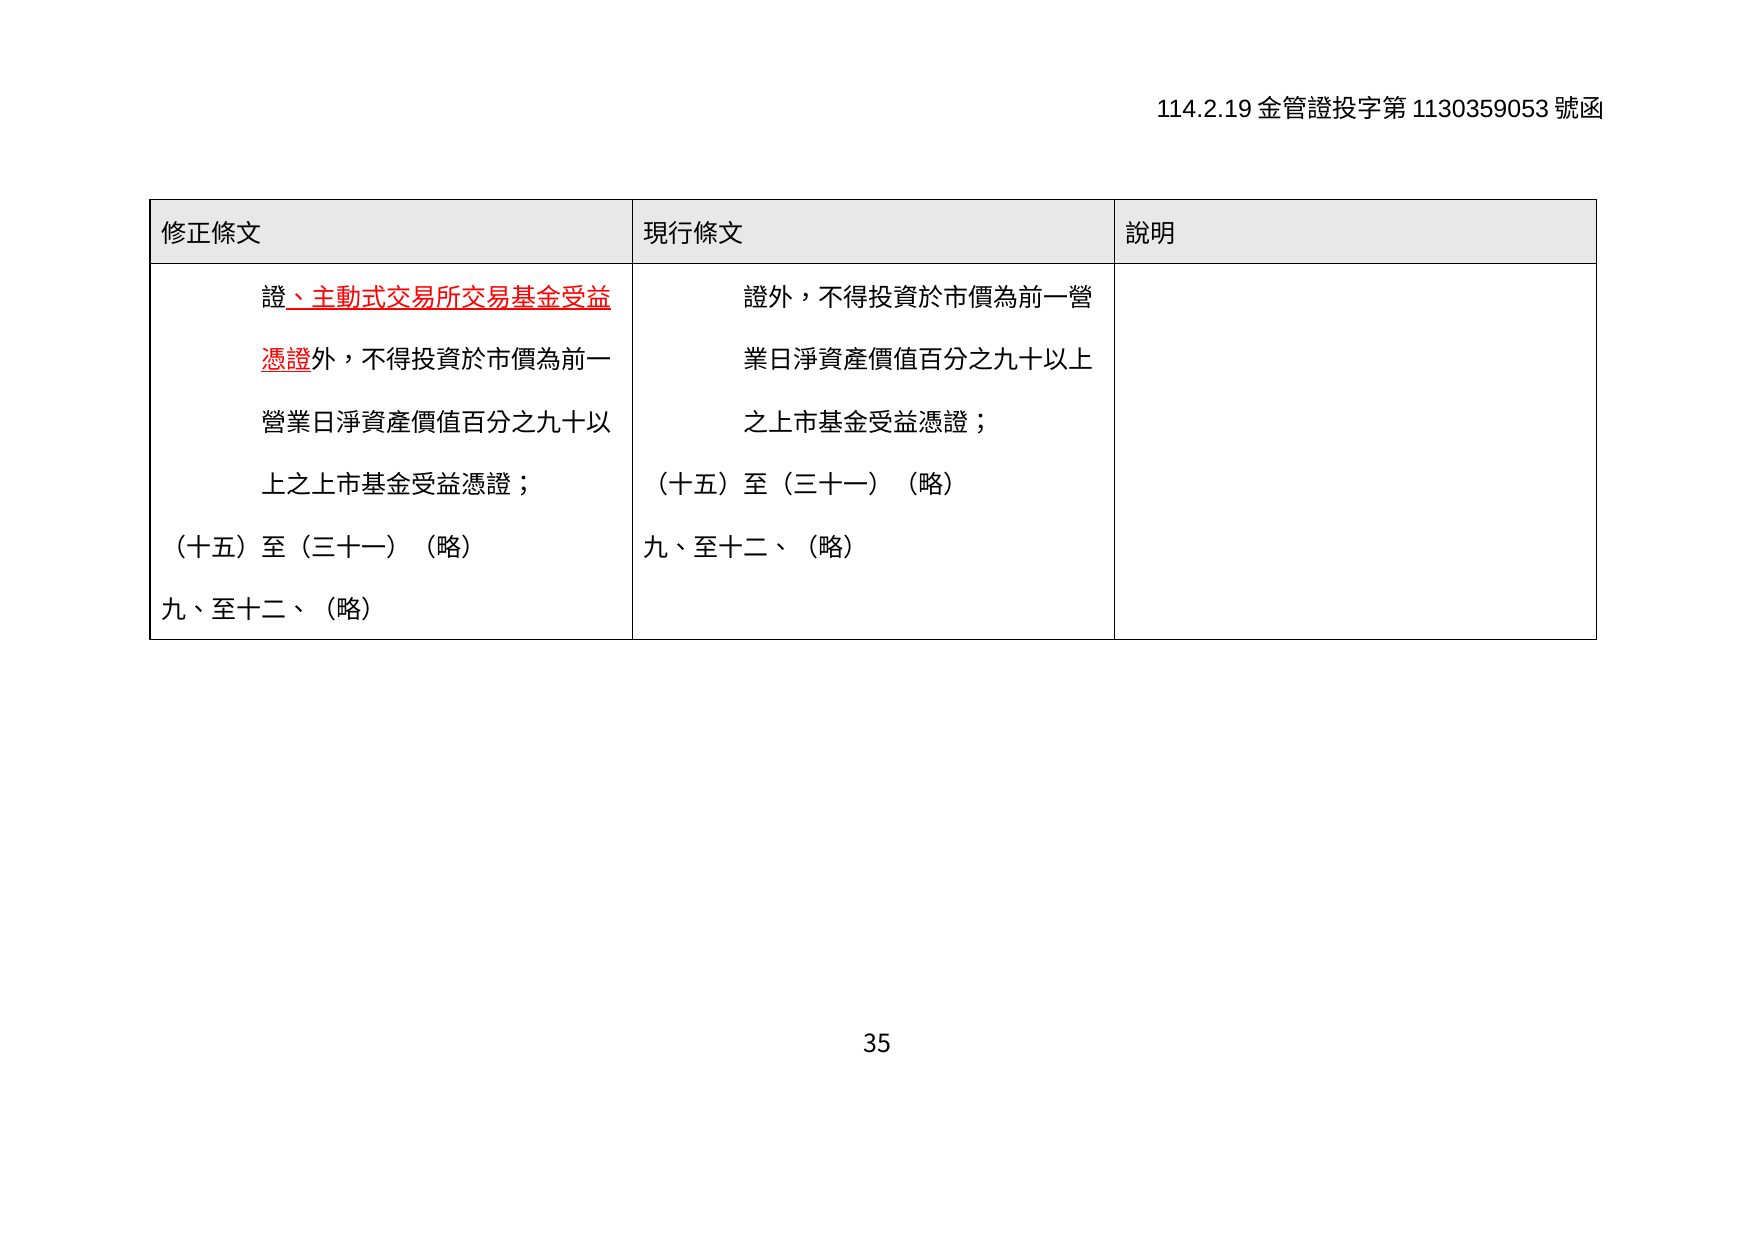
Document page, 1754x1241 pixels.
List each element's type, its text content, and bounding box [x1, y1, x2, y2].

table_header 修正條文 [151, 200, 632, 263]
table_cell [1115, 264, 1596, 639]
table_header 說明 [1115, 200, 1596, 263]
table_cell 證、主動式交易所交易基金受益憑證外，不得投資於市價為前一營業日淨資產價值百分之九十以上之上市基金受益憑證； （十五）至（三十一）（略） 九、至十二、（略） [151, 264, 632, 639]
table_cell 證外，不得投資於市價為前一營業日淨資產價值百分之九十以上之上市基金受益憑證； （十五）至（三十一）（略） 九、至十二、（略） [633, 264, 1114, 639]
table_header 現行條文 [633, 200, 1114, 263]
